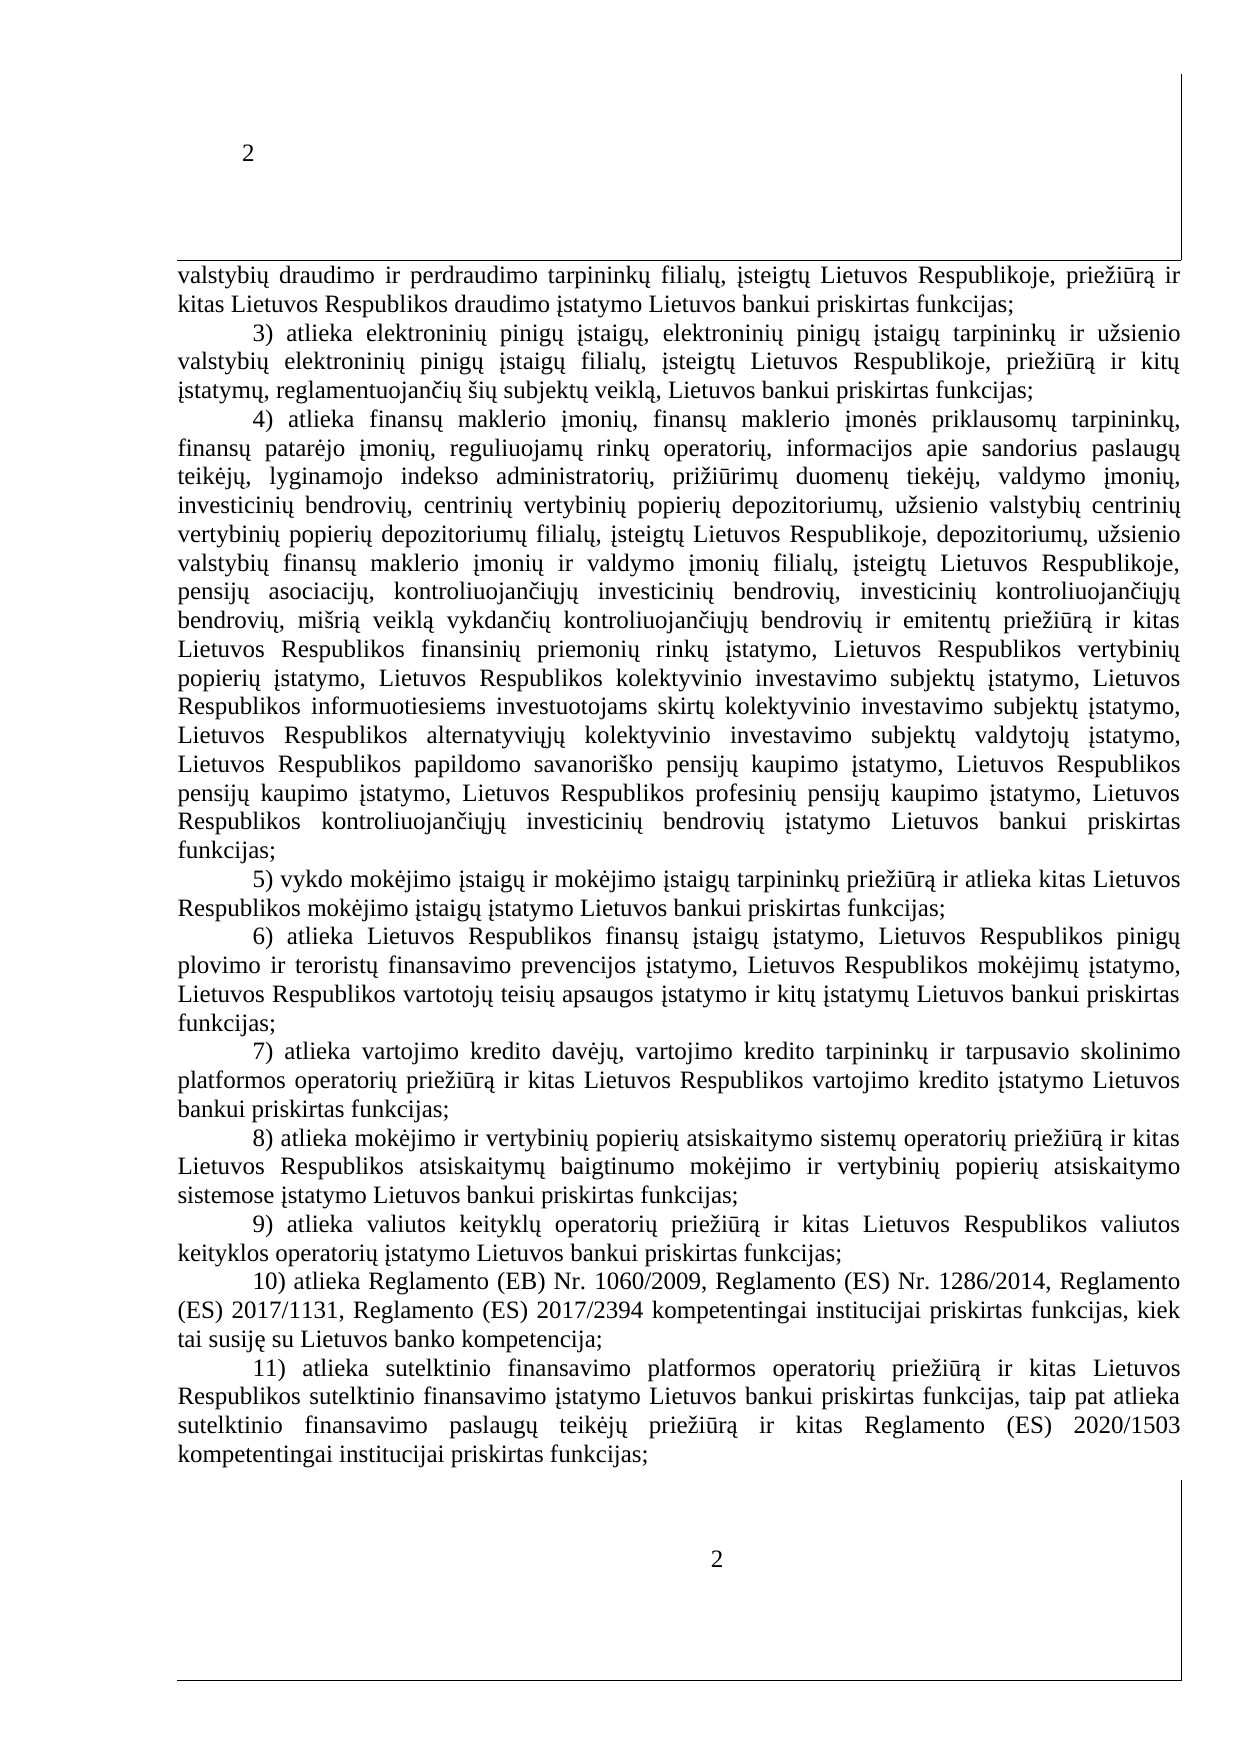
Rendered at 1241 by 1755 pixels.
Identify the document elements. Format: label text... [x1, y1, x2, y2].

text 7) atlieka vartojimo kredito davėjų, vartojimo kredito tarpininkų ir tarpusavio skolinimo platformos operatorių priežiūrą ir kitas Lietuvos Respublikos vartojimo kredito įstatymo Lietuvos bankui priskirtas funkcijas; [177, 1036, 1181, 1123]
text 11) atlieka sutelktinio finansavimo platformos operatorių priežiūrą ir kitas Lietuvos Respublikos sutelktinio finansavimo įstatymo Lietuvos bankui priskirtas funkcijas, taip pat atlieka sutelktinio finansavimo paslaugų teikėjų priežiūrą ir kitas Reglamento (ES) 2020/1503 kompetentingai institucijai priskirtas funkcijas; [177, 1353, 1181, 1468]
text 8) atlieka mokėjimo ir vertybinių popierių atsiskaitymo sistemų operatorių priežiūrą ir kitas Lietuvos Respublikos atsiskaitymų baigtinumo mokėjimo ir vertybinių popierių atsiskaitymo sistemose įstatymo Lietuvos bankui priskirtas funkcijas; [177, 1123, 1181, 1209]
text 4) atlieka finansų maklerio įmonių, finansų maklerio įmonės priklausomų tarpininkų, finansų patarėjo įmonių, reguliuojamų rinkų operatorių, informacijos apie sandorius paslaugų teikėjų, lyginamojo indekso administratorių, prižiūrimų duomenų tiekėjų, valdymo įmonių, investicinių bendrovių, centrinių vertybinių popierių depozitoriumų, užsienio valstybių centrinių vertybinių popierių depozitoriumų filialų, įsteigtų Lietuvos Respublikoje, depozitoriumų, užsienio valstybių finansų maklerio įmonių ir valdymo įmonių filialų, įsteigtų Lietuvos Respublikoje, pensijų asociacijų, kontroliuojančiųjų investicinių bendrovių, investicinių kontroliuojančiųjų bendrovių, mišrią veiklą vykdančių kontroliuojančiųjų bendrovių ir emitentų priežiūrą ir kitas Lietuvos Respublikos finansinių priemonių rinkų įstatymo, Lietuvos Respublikos vertybinių popierių įstatymo, Lietuvos Respublikos kolektyvinio investavimo subjektų įstatymo, Lietuvos Respublikos informuotiesiems investuotojams skirtų kolektyvinio investavimo subjektų įstatymo, Lietuvos Respublikos alternatyviųjų kolektyvinio investavimo subjektų valdytojų įstatymo, Lietuvos Respublikos papildomo savanoriško pensijų kaupimo įstatymo, Lietuvos Respublikos pensijų kaupimo įstatymo, Lietuvos Respublikos profesinių pensijų kaupimo įstatymo, Lietuvos Respublikos kontroliuojančiųjų investicinių bendrovių įstatymo Lietuvos bankui priskirtas funkcijas; [177, 404, 1181, 864]
text 10) atlieka Reglamento (EB) Nr. 1060/2009, Reglamento (ES) Nr. 1286/2014, Reglamento (ES) 2017/1131, Reglamento (ES) 2017/2394 kompetentingai institucijai priskirtas funkcijas, kiek tai susiję su Lietuvos banko kompetencija; [177, 1266, 1181, 1353]
text 9) atlieka valiutos keityklų operatorių priežiūrą ir kitas Lietuvos Respublikos valiutos keityklos operatorių įstatymo Lietuvos bankui priskirtas funkcijas; [177, 1209, 1181, 1266]
text 5) vykdo mokėjimo įstaigų ir mokėjimo įstaigų tarpininkų priežiūrą ir atlieka kitas Lietuvos Respublikos mokėjimo įstaigų įstatymo Lietuvos bankui priskirtas funkcijas; [177, 864, 1181, 921]
text 3) atlieka elektroninių pinigų įstaigų, elektroninių pinigų įstaigų tarpininkų ir užsienio valstybių elektroninių pinigų įstaigų filialų, įsteigtų Lietuvos Respublikoje, priežiūrą ir kitų įstatymų, reglamentuojančių šių subjektų veiklą, Lietuvos bankui priskirtas funkcijas; [177, 318, 1181, 404]
text valstybių draudimo ir perdraudimo tarpininkų filialų, įsteigtų Lietuvos Respublikoje, priežiūrą ir kitas Lietuvos Respublikos draudimo įstatymo Lietuvos bankui priskirtas funkcijas; [177, 260, 1181, 318]
text 6) atlieka Lietuvos Respublikos finansų įstaigų įstatymo, Lietuvos Respublikos pinigų plovimo ir teroristų finansavimo prevencijos įstatymo, Lietuvos Respublikos mokėjimų įstatymo, Lietuvos Respublikos vartotojų teisių apsaugos įstatymo ir kitų įstatymų Lietuvos bankui priskirtas funkcijas; [177, 921, 1181, 1036]
